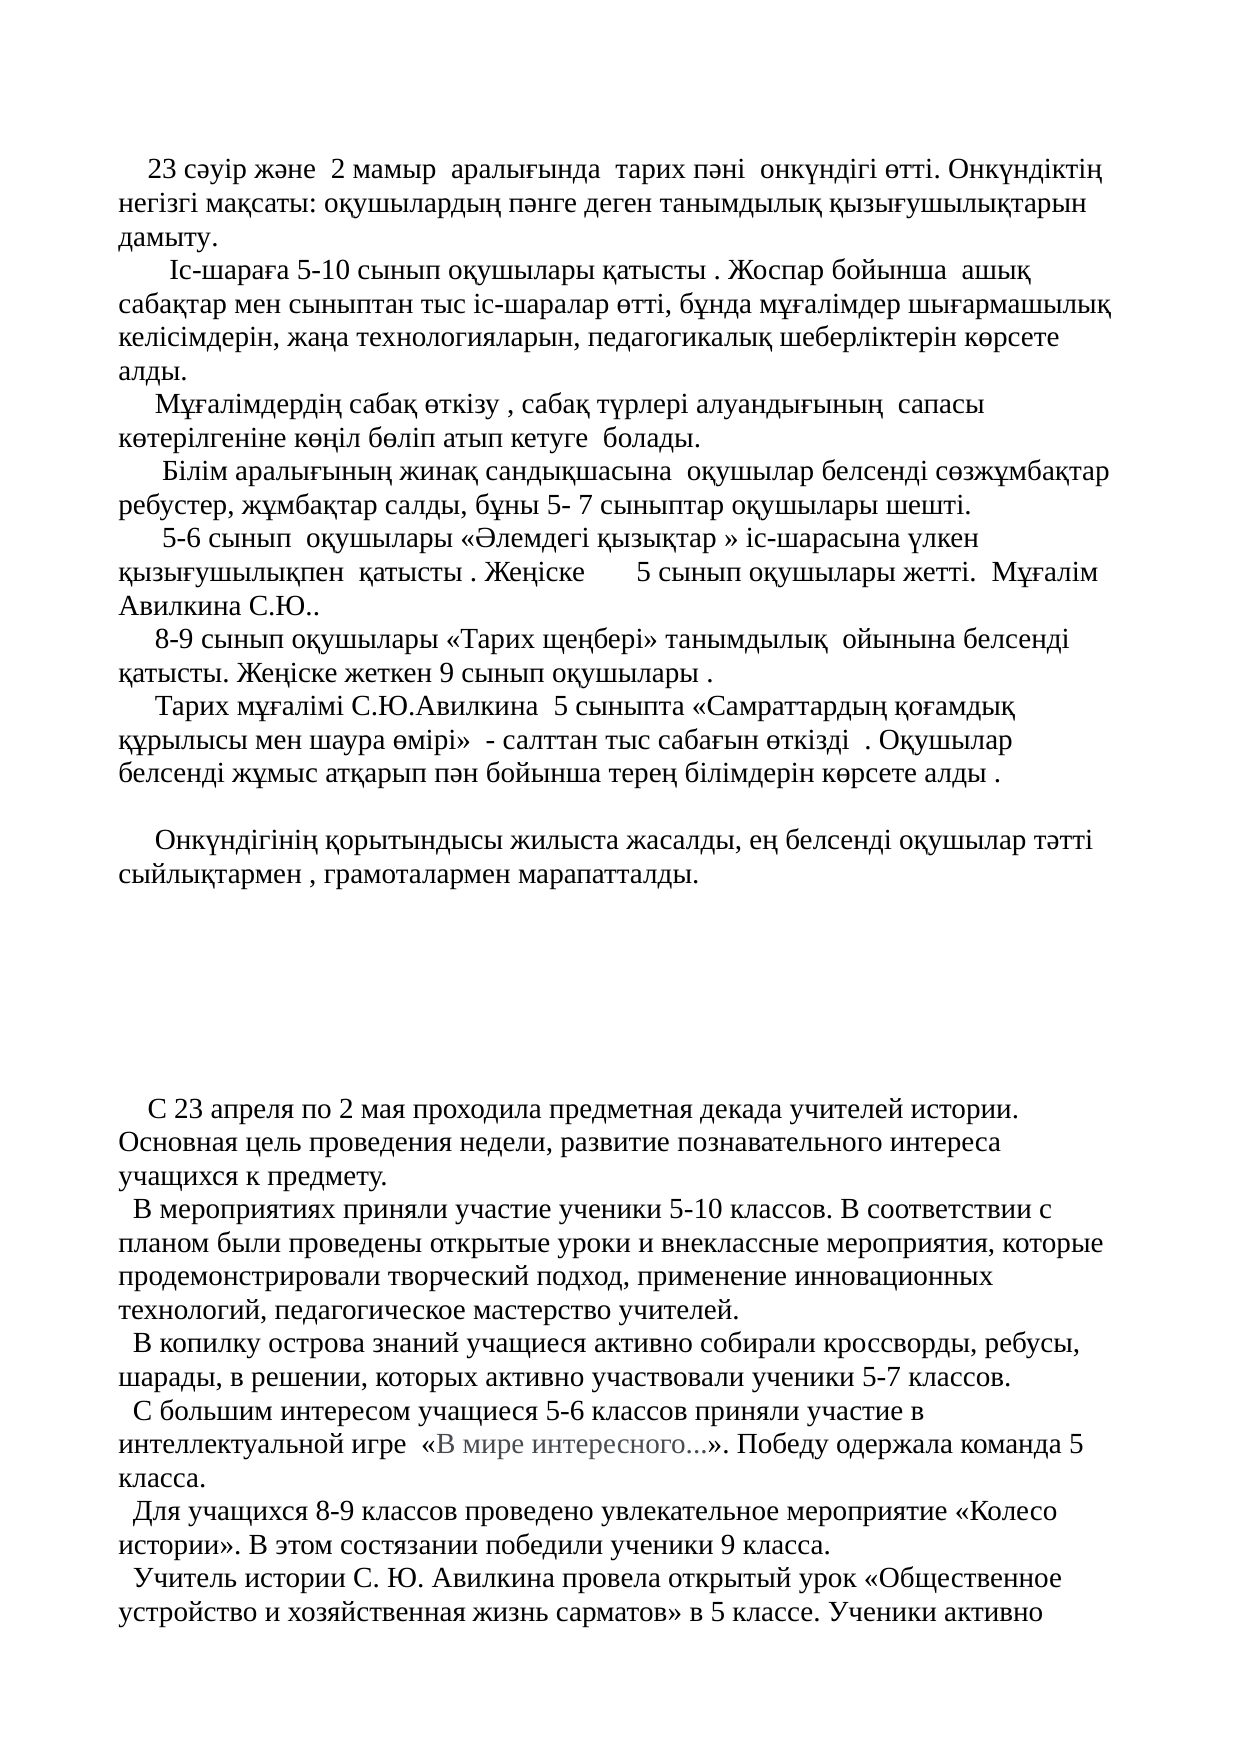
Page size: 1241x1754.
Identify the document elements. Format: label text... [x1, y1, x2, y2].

text Учитель истории С. Ю. Авилкина провела открытый урок «Общественное устройство и хозяйственная жизнь сарматов» в 5 классе. Ученики активно [118, 1560, 1122, 1627]
text Тарих мұғалімі С.Ю.Авилкина 5 сыныпта «Самраттардың қоғамдық құрылысы мен шаура өмірі» - салттан тыс сабағын өткізді . Оқушылар белсенді жұмыс атқарып пән бойынша терең білімдерін көрсете алды . [118, 688, 1122, 789]
text Білім аралығының жинақ сандықшасына оқушылар белсенді сөзжұмбақтар ребустер, жұмбақтар салды, бұны 5- 7 сыныптар оқушылары шешті. [118, 453, 1122, 521]
text Іс-шараға 5-10 сынып оқушылары қатысты . Жоспар бойынша ашық сабақтар мен сыныптан тыс іс-шаралар өтті, бұнда мұғалімдер шығармашылық келісімдерін, жаңа технологияларын, педагогикалық шеберліктерін көрсете алды. [118, 252, 1122, 386]
text Онкүндігінің қорытындысы жилыста жасалды, ең белсенді оқушылар тәтті сыйлықтармен , грамоталармен марапатталды. [118, 822, 1122, 889]
text В мероприятиях приняли участие ученики 5-10 классов. В соответствии с планом были проведены открытые уроки и внеклассные мероприятия, которые продемонстрировали творческий подход, применение инновационных технологий, педагогическое мастерство учителей. [118, 1191, 1122, 1326]
text 23 сәуір және 2 мамыр аралығында тарих пәні онкүндігі өтті. Онкүндіктің негізгі мақсаты: оқушылардың пәнге деген танымдылық қызығушылықтарын дамыту. [118, 152, 1122, 252]
text С большим интересом учащиеся 5-6 классов приняли участие в интеллектуальной игре «В мире интересного...». Победу одержала команда 5 класса. [118, 1393, 1122, 1493]
text С 23 апреля по 2 мая проходила предметная декада учителей истории. Основная цель проведения недели, развитие познавательного интереса учащихся к предмету. [118, 1091, 1122, 1191]
text Для учащихся 8-9 классов проведено увлекательное мероприятие «Колесо истории». В этом состязании победили ученики 9 класса. [118, 1493, 1122, 1560]
text В копилку острова знаний учащиеся активно собирали кроссворды, ребусы, шарады, в решении, которых активно участвовали ученики 5-7 классов. [118, 1326, 1122, 1393]
text Мұғалімдердің сабақ өткізу , сабақ түрлері алуандығының сапасы көтерілгеніне көңіл бөліп атып кетуге болады. [118, 386, 1122, 453]
text 5-6 сынып оқушылары «Әлемдегі қызықтар » іс-шарасына үлкен қызығушылықпен қатысты . Жеңіске 5 сынып оқушылары жетті. Мұғалім Авилкина С.Ю.. [118, 521, 1122, 621]
text 8-9 сынып оқушылары «Тарих щеңбері» танымдылық ойынына белсенді қатысты. Жеңіске жеткен 9 сынып оқушылары . [118, 621, 1122, 688]
